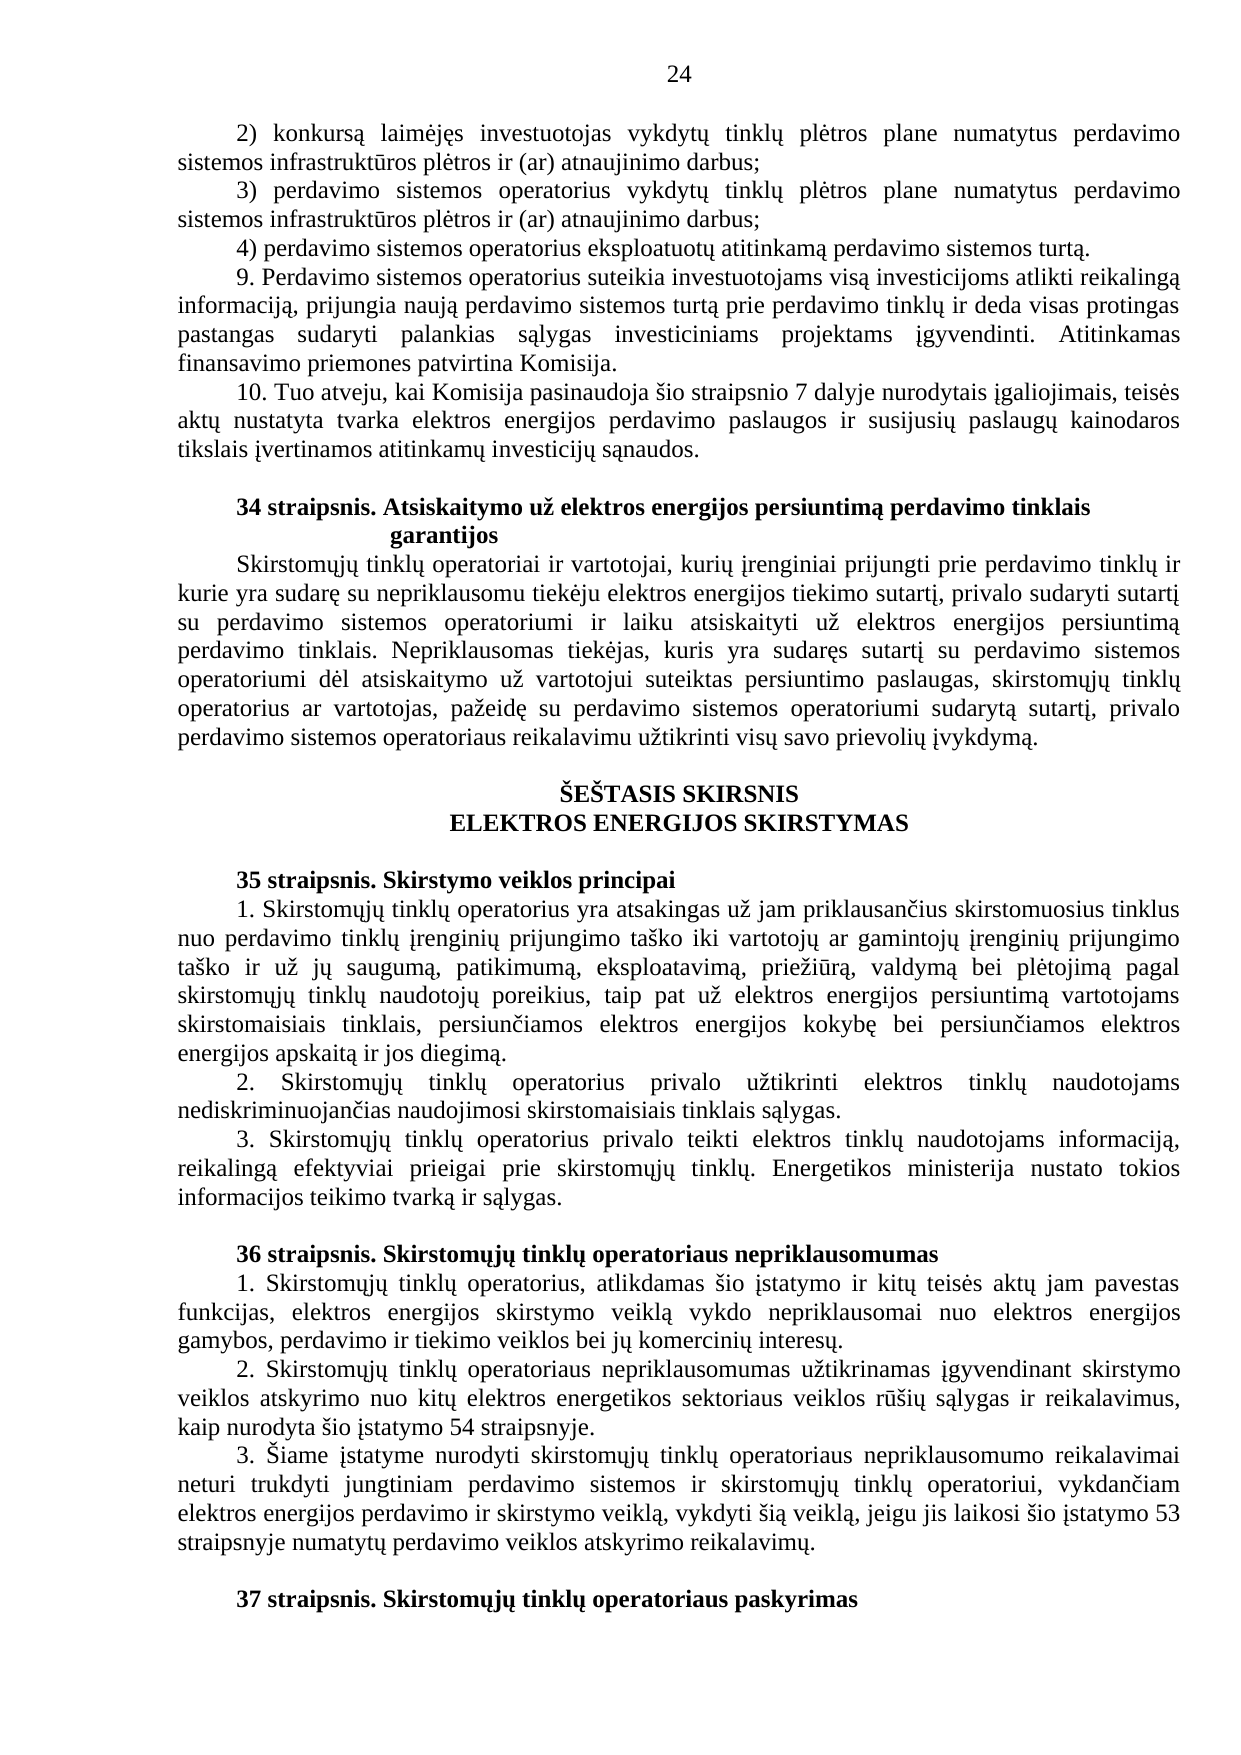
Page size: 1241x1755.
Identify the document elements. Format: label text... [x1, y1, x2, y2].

text ŠEŠTASIS SKIRSNIS [177, 779, 1181, 808]
text ELEKTROS ENERGIJOS SKIRSTYMAS [177, 808, 1181, 837]
text 1. Skirstomųjų tinklų operatorius, atlikdamas šio įstatymo ir kitų teisės aktų jam pavestas funkcijas, elektros energijos skirstymo veiklą vykdo nepriklausomai nuo elektros energijos gamybos, perdavimo ir tiekimo veiklos bei jų komercinių interesų. [177, 1268, 1181, 1354]
text 9. Perdavimo sistemos operatorius suteikia investuotojams visą investicijoms atlikti reikalingą informaciją, prijungia naują perdavimo sistemos turtą prie perdavimo tinklų ir deda visas protingas pastangas sudaryti palankias sąlygas investiciniams projektams įgyvendinti. Atitinkamas finansavimo priemones patvirtina Komisija. [177, 262, 1181, 377]
text 2. Skirstomųjų tinklų operatoriaus nepriklausomumas užtikrinamas įgyvendinant skirstymo veiklos atskyrimo nuo kitų elektros energetikos sektoriaus veiklos rūšių sąlygas ir reikalavimus, kaip nurodyta šio įstatymo 54 straipsnyje. [177, 1354, 1181, 1441]
text 36 straipsnis. Skirstomųjų tinklų operatoriaus nepriklausomumas [177, 1239, 1181, 1268]
text 37 straipsnis. Skirstomųjų tinklų operatoriaus paskyrimas [177, 1584, 1181, 1613]
text 3) perdavimo sistemos operatorius vykdytų tinklų plėtros plane numatytus perdavimo sistemos infrastruktūros plėtros ir (ar) atnaujinimo darbus; [177, 176, 1181, 233]
text 3. Skirstomųjų tinklų operatorius privalo teikti elektros tinklų naudotojams informaciją, reikalingą efektyviai prieigai prie skirstomųjų tinklų. Energetikos ministerija nustato tokios informacijos teikimo tvarką ir sąlygas. [177, 1124, 1181, 1211]
text 1. Skirstomųjų tinklų operatorius yra atsakingas už jam priklausančius skirstomuosius tinklus nuo perdavimo tinklų įrenginių prijungimo taško iki vartotojų ar gamintojų įrenginių prijungimo taško ir už jų saugumą, patikimumą, eksploatavimą, priežiūrą, valdymą bei plėtojimą pagal skirstomųjų tinklų naudotojų poreikius, taip pat už elektros energijos persiuntimą vartotojams skirstomaisiais tinklais, persiunčiamos elektros energijos kokybę bei persiunčiamos elektros energijos apskaitą ir jos diegimą. [177, 894, 1181, 1067]
text 35 straipsnis. Skirstymo veiklos principai [177, 866, 1181, 894]
text 2. Skirstomųjų tinklų operatorius privalo užtikrinti elektros tinklų naudotojams nediskriminuojančias naudojimosi skirstomaisiais tinklais sąlygas. [177, 1067, 1181, 1124]
text 4) perdavimo sistemos operatorius eksploatuotų atitinkamą perdavimo sistemos turtą. [177, 233, 1181, 262]
text Skirstomųjų tinklų operatoriai ir vartotojai, kurių įrenginiai prijungti prie perdavimo tinklų ir kurie yra sudarę su nepriklausomu tiekėju elektros energijos tiekimo sutartį, privalo sudaryti sutartį su perdavimo sistemos operatoriumi ir laiku atsiskaityti už elektros energijos persiuntimą perdavimo tinklais. Nepriklausomas tiekėjas, kuris yra sudaręs sutartį su perdavimo sistemos operatoriumi dėl atsiskaitymo už vartotojui suteiktas persiuntimo paslaugas, skirstomųjų tinklų operatorius ar vartotojas, pažeidę su perdavimo sistemos operatoriumi sudarytą sutartį, privalo perdavimo sistemos operatoriaus reikalavimu užtikrinti visų savo prievolių įvykdymą. [177, 549, 1181, 751]
text 34 straipsnis. Atsiskaitymo už elektros energijos persiuntimą perdavimo tinklais garantijos [236, 492, 1181, 549]
text 10. Tuo atveju, kai Komisija pasinaudoja šio straipsnio 7 dalyje nurodytais įgaliojimais, teisės aktų nustatyta tvarka elektros energijos perdavimo paslaugos ir susijusių paslaugų kainodaros tikslais įvertinamos atitinkamų investicijų sąnaudos. [177, 377, 1181, 463]
text 3. Šiame įstatyme nurodyti skirstomųjų tinklų operatoriaus nepriklausomumo reikalavimai neturi trukdyti jungtiniam perdavimo sistemos ir skirstomųjų tinklų operatoriui, vykdančiam elektros energijos perdavimo ir skirstymo veiklą, vykdyti šią veiklą, jeigu jis laikosi šio įstatymo 53 straipsnyje numatytų perdavimo veiklos atskyrimo reikalavimų. [177, 1441, 1181, 1556]
text 2) konkursą laimėjęs investuotojas vykdytų tinklų plėtros plane numatytus perdavimo sistemos infrastruktūros plėtros ir (ar) atnaujinimo darbus; [177, 118, 1181, 176]
